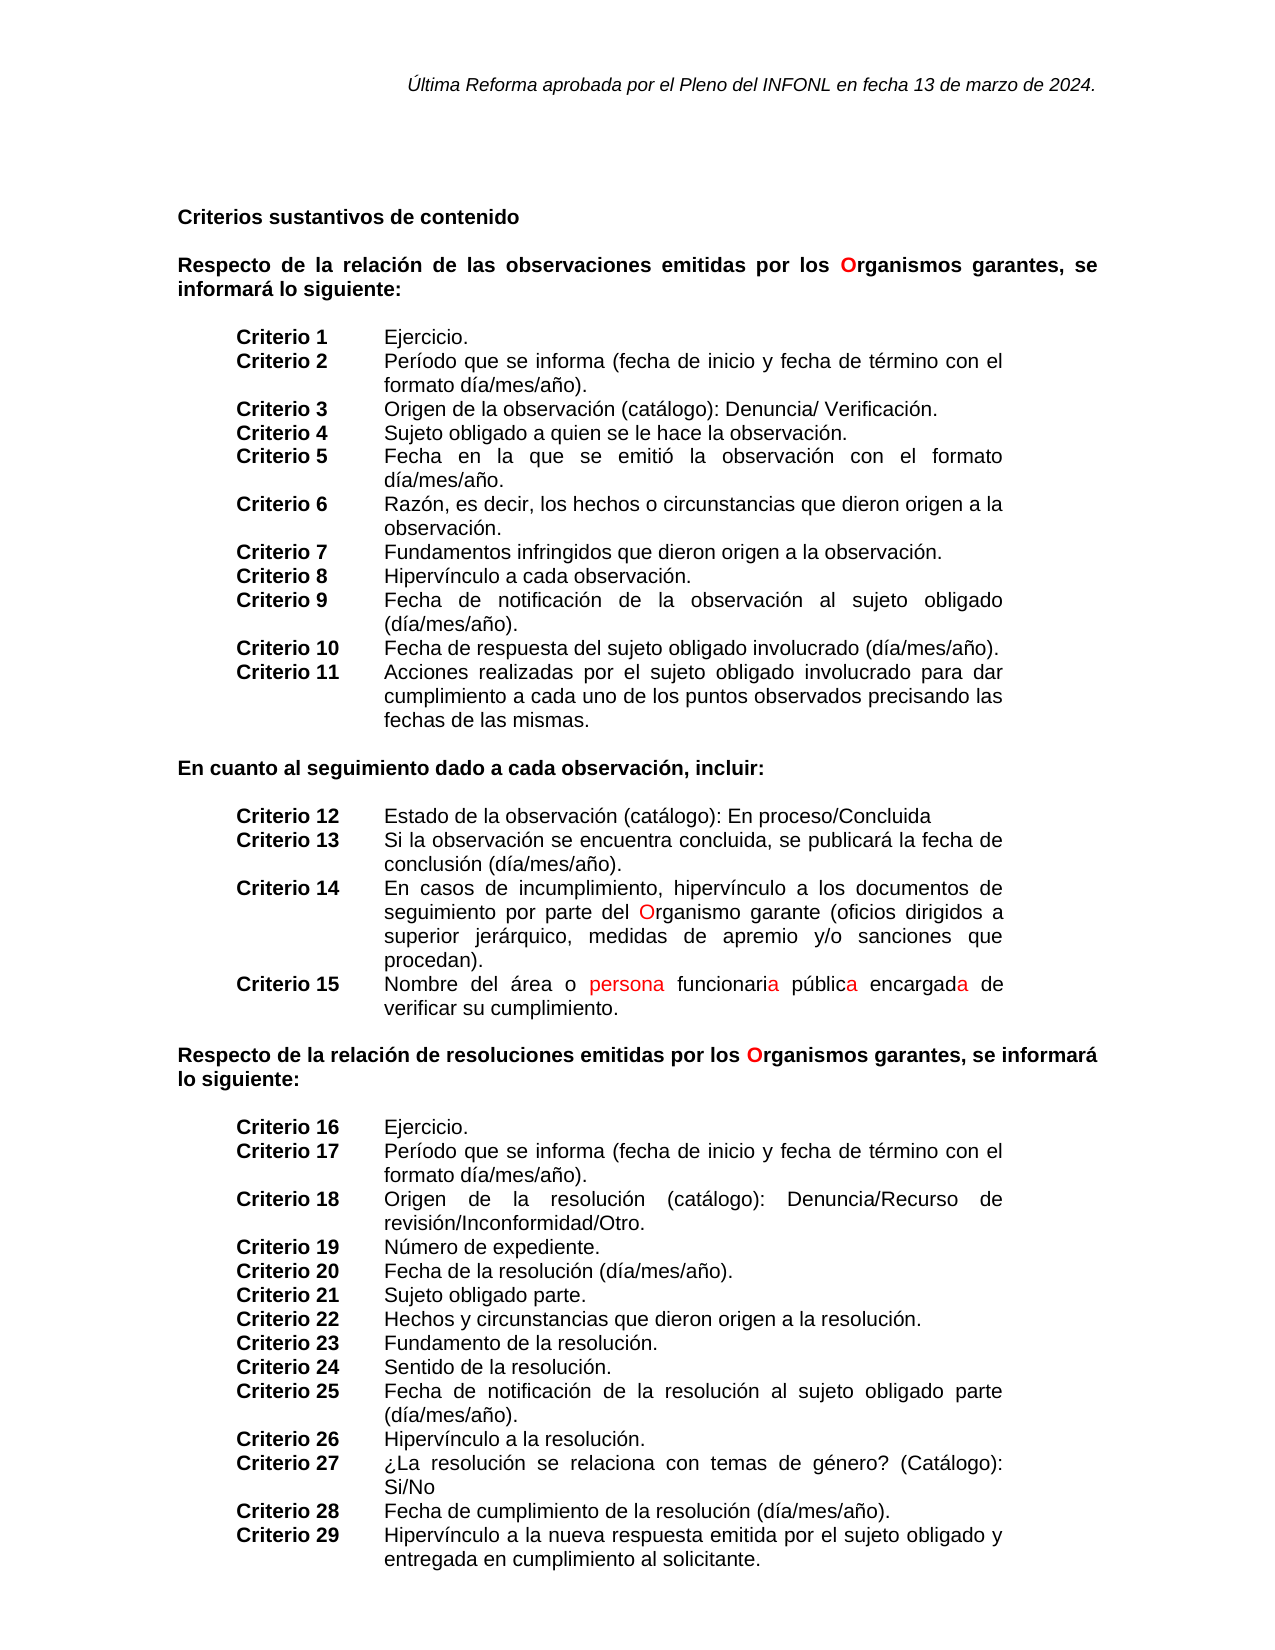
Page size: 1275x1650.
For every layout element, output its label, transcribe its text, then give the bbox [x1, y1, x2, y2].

text Criterio 29 Hipervínculo a la nueva respuesta emitida por el sujeto obligado y entregada en cumplimiento al solicitante. [236, 1522, 1004, 1570]
text Criterio 27 ¿La resolución se relaciona con temas de género? (Catálogo): Si/No [236, 1451, 1004, 1498]
text En cuanto al seguimiento dado a cada observación, incluir: [177, 756, 1098, 780]
text Criterio 19 Número de expediente. [236, 1235, 1004, 1259]
text Criterio 4 Sujeto obligado a quien se le hace la observación. [236, 420, 1004, 444]
text Criterio 12 Estado de la observación (catálogo): En proceso/Concluida [236, 804, 1004, 828]
text Criterio 18 Origen de la resolución (catálogo): Denuncia/Recurso de revisión/Inconformidad/Otro. [236, 1187, 1004, 1235]
text Criterio 3 Origen de la observación (catálogo): Denuncia/ Verificación. [236, 396, 1004, 420]
text Criterio 28 Fecha de cumplimiento de la resolución (día/mes/año). [236, 1498, 1004, 1522]
text Respecto de la relación de las observaciones emitidas por los Organismos garantes, se informará lo siguiente: [177, 253, 1098, 301]
text Criterio 17 Período que se informa (fecha de inicio y fecha de término con el formato día/mes/año). [236, 1139, 1004, 1187]
text Criterio 14 En casos de incumplimiento, hipervínculo a los documentos de seguimiento por parte del Organismo garante (oficios dirigidos a superior jerárquico, medidas de apremio y/o sanciones que procedan). [236, 876, 1004, 971]
text Criterio 7 Fundamentos infringidos que dieron origen a la observación. [236, 540, 1004, 564]
text Criterio 11 Acciones realizadas por el sujeto obligado involucrado para dar cumplimiento a cada uno de los puntos observados precisando las fechas de las mismas. [236, 660, 1004, 732]
text Criterio 8 Hipervínculo a cada observación. [236, 564, 1004, 588]
text Criterio 23 Fundamento de la resolución. [236, 1331, 1004, 1355]
text Criterio 20 Fecha de la resolución (día/mes/año). [236, 1259, 1004, 1283]
text Respecto de la relación de resoluciones emitidas por los Organismos garantes, se informará lo siguiente: [177, 1043, 1098, 1091]
text Criterio 2 Período que se informa (fecha de inicio y fecha de término con el formato día/mes/año). [236, 348, 1004, 396]
text Criterio 15 Nombre del área o persona funcionaria pública encargada de verificar su cumplimiento. [236, 971, 1004, 1019]
text Criterio 10 Fecha de respuesta del sujeto obligado involucrado (día/mes/año). [236, 636, 1004, 660]
text Criterio 5 Fecha en la que se emitió la observación con el formato día/mes/año. [236, 444, 1004, 492]
text Criterio 21 Sujeto obligado parte. [236, 1283, 1004, 1307]
text Criterios sustantivos de contenido [177, 205, 1098, 229]
text Criterio 13 Si la observación se encuentra concluida, se publicará la fecha de conclusión (día/mes/año). [236, 828, 1004, 876]
text Criterio 26 Hipervínculo a la resolución. [236, 1427, 1004, 1451]
text Criterio 16 Ejercicio. [236, 1115, 1004, 1139]
text Criterio 25 Fecha de notificación de la resolución al sujeto obligado parte (día/mes/año). [236, 1379, 1004, 1427]
text Criterio 6 Razón, es decir, los hechos o circunstancias que dieron origen a la observación. [236, 492, 1004, 540]
text Criterio 24 Sentido de la resolución. [236, 1355, 1004, 1379]
text Criterio 22 Hechos y circunstancias que dieron origen a la resolución. [236, 1307, 1004, 1331]
text Criterio 1 Ejercicio. [236, 324, 1004, 348]
text Criterio 9 Fecha de notificación de la observación al sujeto obligado (día/mes/año). [236, 588, 1004, 636]
